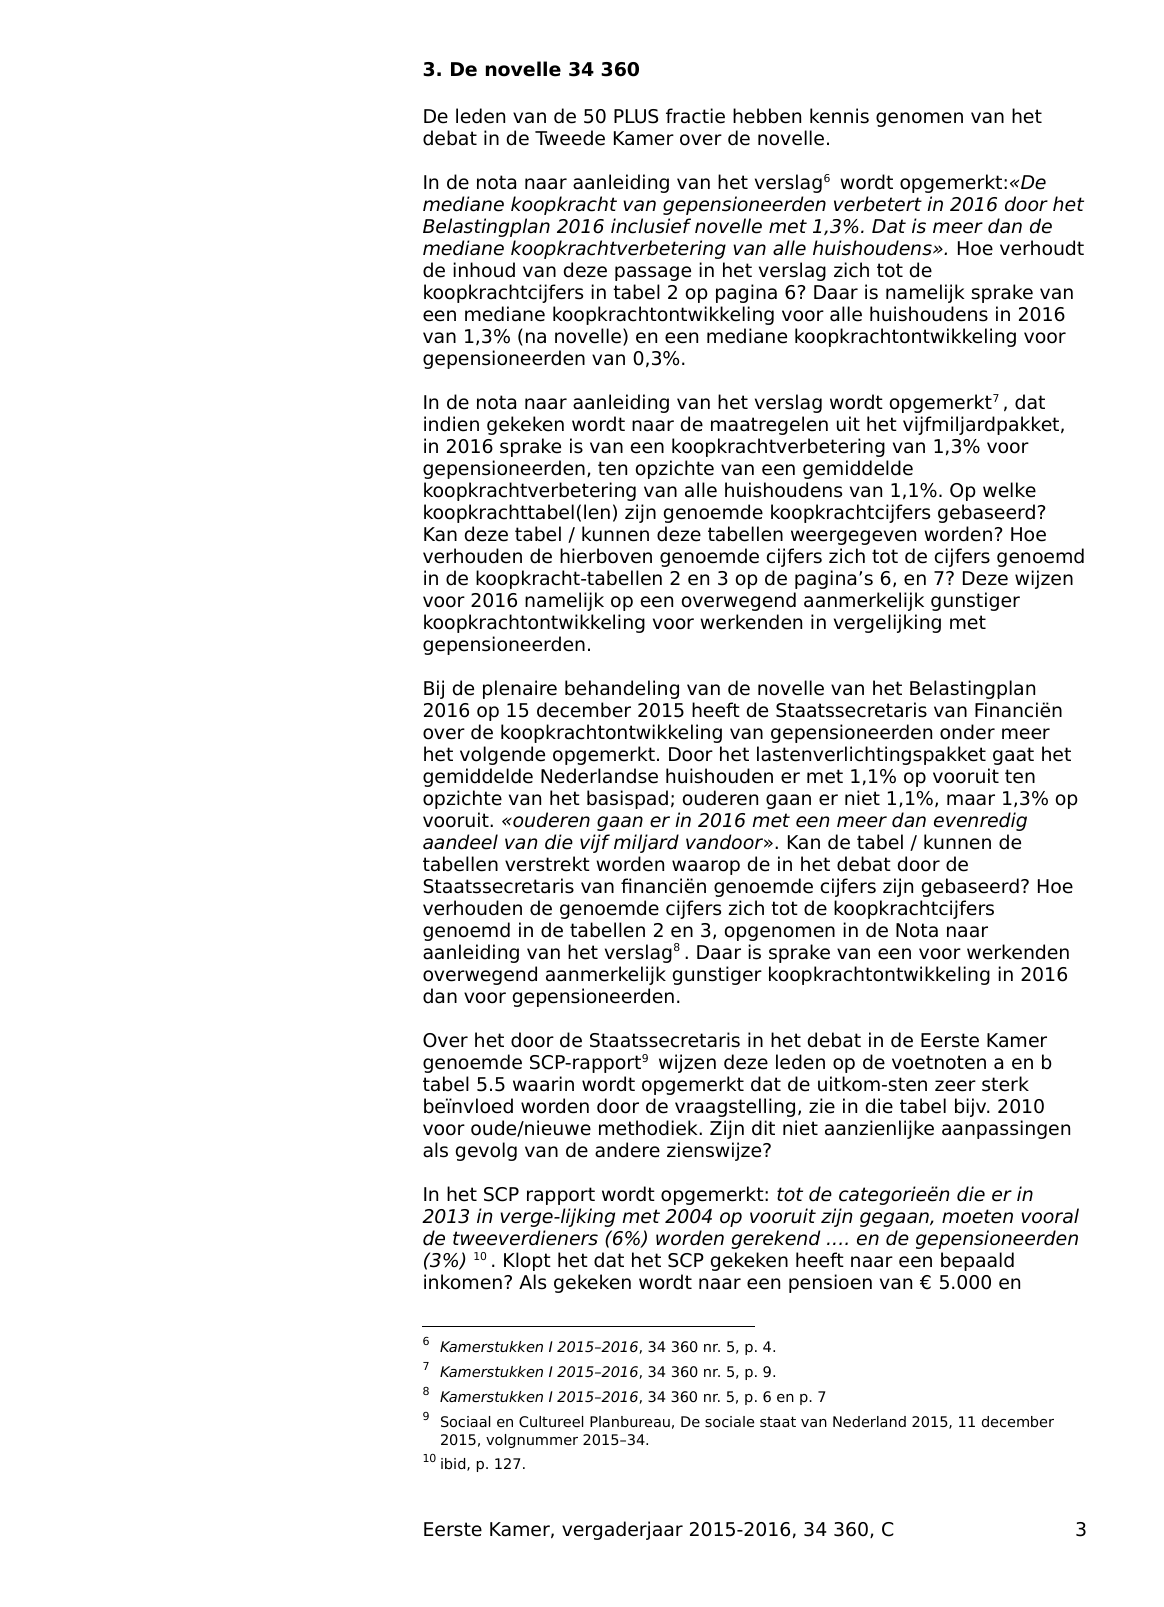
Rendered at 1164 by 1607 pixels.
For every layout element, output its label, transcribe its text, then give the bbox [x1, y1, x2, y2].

text Sociaal en Cultureel Planbureau, De sociale staat van Nederland 2015, 11 december 2015, volgnummer 2015–34. [422, 1410, 1087, 1449]
text De leden van de 50 PLUS fractie hebben kennis genomen van het debat in de Tweede Kamer over de novelle. [422, 106, 1087, 150]
text In de nota naar aanleiding van het verslag wordt opgemerkt:«De mediane koopkracht van gepensioneerden verbetert in 2016 door het Belastingplan 2016 inclusief novelle met 1,3%. Dat is meer dan de mediane koopkrachtverbetering van alle huishoudens». Hoe verhoudt de inhoud van deze passage in het verslag zich tot de koopkrachtcijfers in tabel 2 op pagina 6? Daar is namelijk sprake van een mediane koopkrachtontwikkeling voor alle huishoudens in 2016 van 1,3% (na novelle) en een mediane koopkrachtontwikkeling voor gepensioneerden van 0,3%. [422, 172, 1087, 370]
text Kamerstukken I 2015–2016, 34 360 nr. 5, p. 6 en p. 7 [422, 1385, 1087, 1407]
text In het SCP rapport wordt opgemerkt: tot de categorieën die er in 2013 in verge-lijking met 2004 op vooruit zijn gegaan, moeten vooral de tweeverdieners (6%) worden gerekend .... en de gepensioneerden (3%) . Klopt het dat het SCP gekeken heeft naar een bepaald inkomen? Als gekeken wordt naar een pensioen van € 5.000 en [422, 1184, 1087, 1294]
text In de nota naar aanleiding van het verslag wordt opgemerkt, dat indien gekeken wordt naar de maatregelen uit het vijfmiljardpakket, in 2016 sprake is van een koopkrachtverbetering van 1,3% voor gepensioneerden, ten opzichte van een gemiddelde koopkrachtverbetering van alle huishoudens van 1,1%. Op welke koopkrachttabel(len) zijn genoemde koopkrachtcijfers gebaseerd? Kan deze tabel / kunnen deze tabellen weergegeven worden? Hoe verhouden de hierboven genoemde cijfers zich tot de cijfers genoemd in de koopkracht-tabellen 2 en 3 op de pagina’s 6, en 7? Deze wijzen voor 2016 namelijk op een overwegend aanmerkelijk gunstiger koopkrachtontwikkeling voor werkenden in vergelijking met gepensioneerden. [422, 392, 1087, 656]
text Bij de plenaire behandeling van de novelle van het Belastingplan 2016 op 15 december 2015 heeft de Staatssecretaris van Financiën over de koopkrachtontwikkeling van gepensioneerden onder meer het volgende opgemerkt. Door het lastenverlichtingspakket gaat het gemiddelde Nederlandse huishouden er met 1,1% op vooruit ten opzichte van het basispad; ouderen gaan er niet 1,1%, maar 1,3% op vooruit. «ouderen gaan er in 2016 met een meer dan evenredig aandeel van die vijf miljard vandoor». Kan de tabel / kunnen de tabellen verstrekt worden waarop de in het debat door de Staatssecretaris van financiën genoemde cijfers zijn gebaseerd? Hoe verhouden de genoemde cijfers zich tot de koopkrachtcijfers genoemd in de tabellen 2 en 3, opgenomen in de Nota naar aanleiding van het verslag. Daar is sprake van een voor werkenden overwegend aanmerkelijk gunstiger koopkrachtontwikkeling in 2016 dan voor gepensioneerden. [422, 678, 1087, 1008]
text Kamerstukken I 2015–2016, 34 360 nr. 5, p. 4. [422, 1335, 1087, 1357]
subtitle 3. De novelle 34 360 [422, 59, 1087, 81]
text Over het door de Staatssecretaris in het debat in de Eerste Kamer genoemde SCP-rapport wijzen deze leden op de voetnoten a en b tabel 5.5 waarin wordt opgemerkt dat de uitkom-sten zeer sterk beïnvloed worden door de vraagstelling, zie in die tabel bijv. 2010 voor oude/nieuwe methodiek. Zijn dit niet aanzienlijke aanpassingen als gevolg van de andere zienswijze? [422, 1030, 1087, 1162]
text ibid, p. 127. [422, 1452, 1087, 1474]
text Kamerstukken I 2015–2016, 34 360 nr. 5, p. 9. [422, 1360, 1087, 1382]
